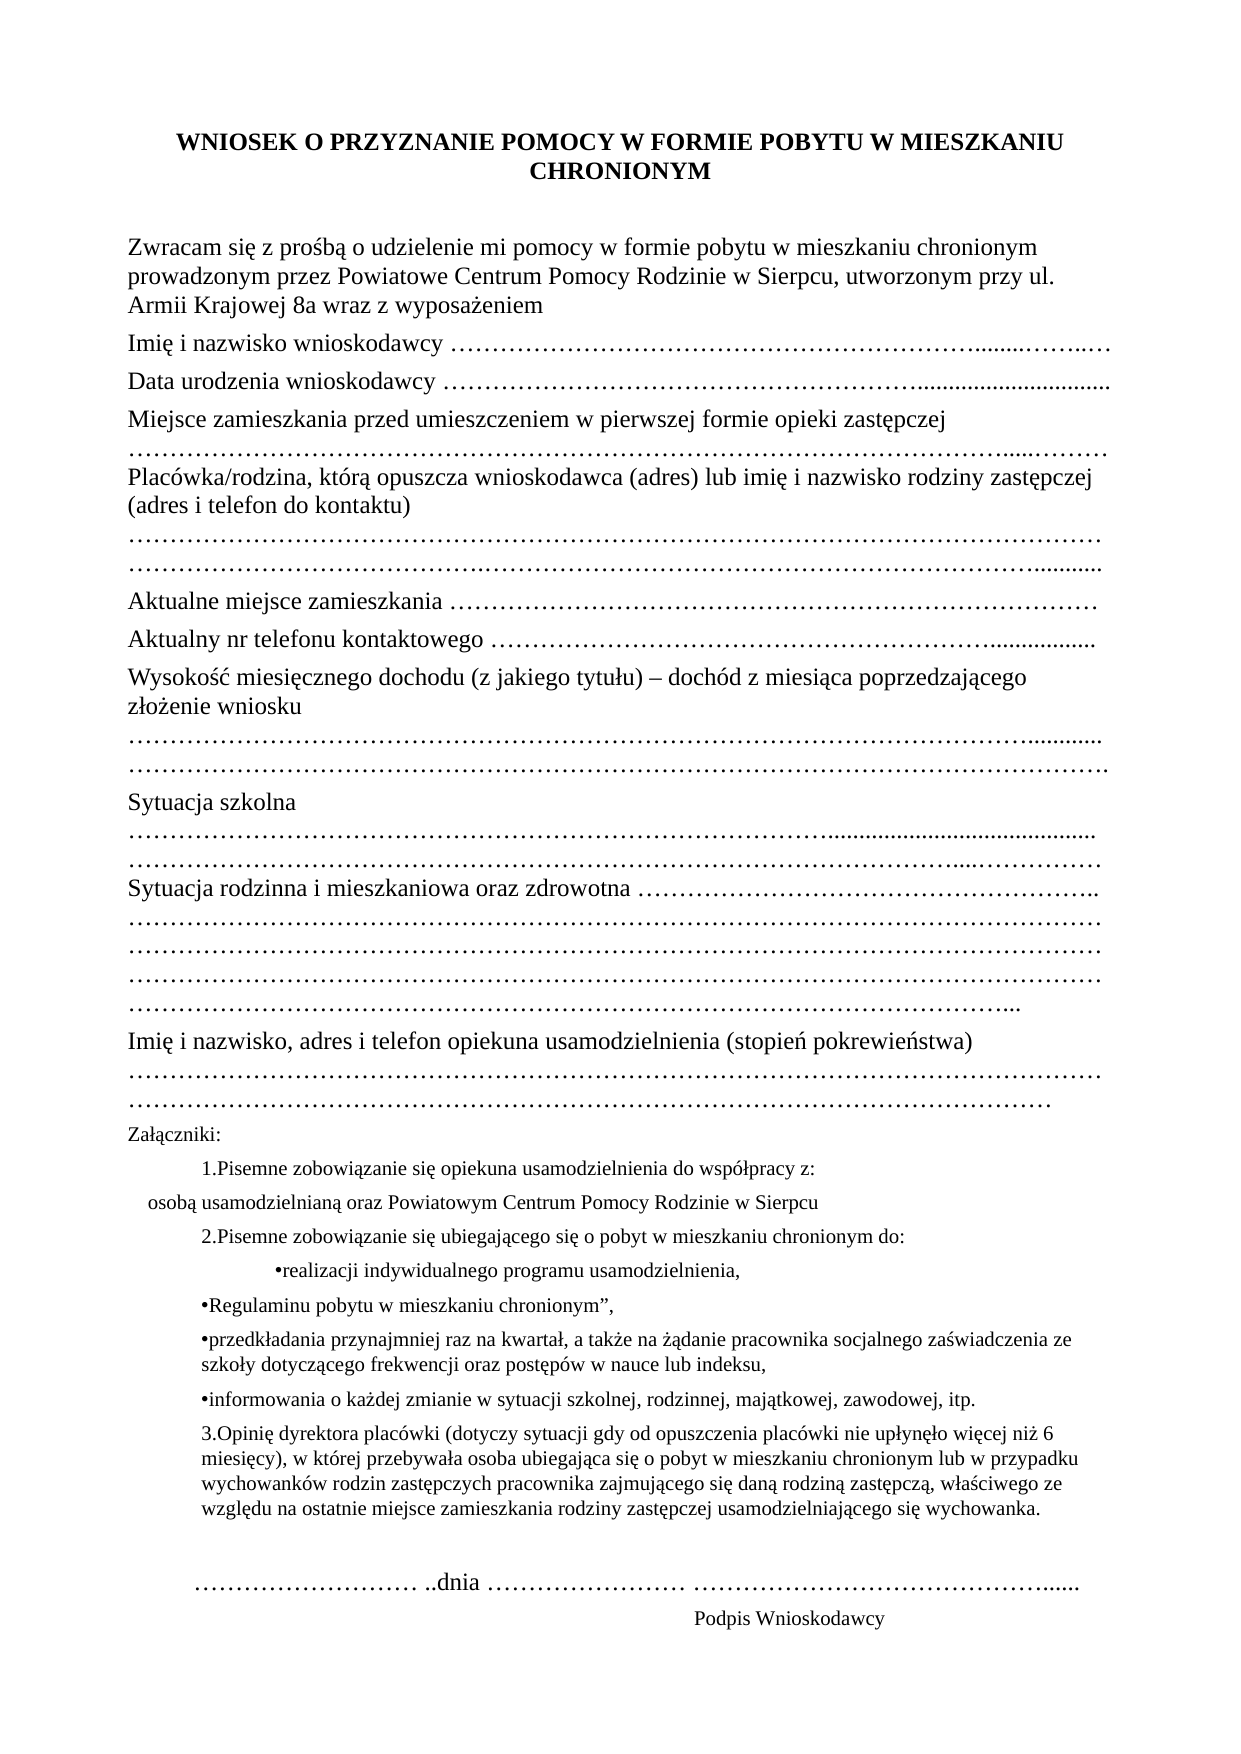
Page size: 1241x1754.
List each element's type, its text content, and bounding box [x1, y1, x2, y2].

text Podpis Wnioskodawcy [694, 1606, 1113, 1630]
list przedkładania przynajmniej raz na kwartał, a także na żądanie pracownika socjalnego zaświadczenia ze szkoły dotyczącego frekwencji oraz postępów w nauce lub indeksu, [127, 1326, 1113, 1376]
list Pisemne zobowiązanie się opiekuna usamodzielnienia do współpracy z: [127, 1155, 1113, 1180]
text Imię i nazwisko wnioskodawcy ………………………………………………………........……..… [127, 328, 1113, 357]
text Załączniki: [127, 1122, 1113, 1146]
text Miejsce zamieszkania przed umieszczeniem w pierwszej formie opieki zastępczej …………………………………………………………………………………………….....……… Placówka/rodzina, którą opuszcza wnioskodawca (adres) lub imię i nazwisko rodziny zastępczej (adres i telefon do kontaktu) …………………………………………………………………………………………………………………………………………….…………………………………………………………........... [127, 404, 1113, 577]
text Aktualny nr telefonu kontaktowego ……………………………………………………................. [127, 624, 1113, 653]
text Wysokość miesięcznego dochodu (z jakiego tytułu) – dochód z miesiąca poprzedzającego złożenie wniosku ………………………………………………………………………………………………............………………………………………………………………………………………………………. [127, 662, 1113, 777]
list Pisemne zobowiązanie się ubiegającego się o pobyt w mieszkaniu chronionym do: [127, 1223, 1113, 1248]
list Opinię dyrektora placówki (dotyczy sytuacji gdy od opuszczenia placówki nie upłynęło więcej niż 6 miesięcy), w której przebywała osoba ubiegająca się o pobyt w mieszkaniu chronionym lub w przypadku wychowanków rodzin zastępczych pracownika zajmującego się daną rodziną zastępczą, właściwego ze względu na ostatnie miejsce zamieszkania rodziny zastępczej usamodzielniającego się wychowanka. [127, 1420, 1113, 1520]
text WNIOSEK O PRZYZNANIE POMOCY W FORMIE POBYTU W MIESZKANIU CHRONIONYM [127, 127, 1113, 185]
text Sytuacja szkolna …………………………………………………………………………...........................................………………………………………………………………………………………....…………… Sytuacja rodzinna i mieszkaniowa oraz zdrowotna ……………………………………………….. ……………………………………………………………………………………………………………………………………………………………………………………………………………………………………………………………………………………………………………………………………………………………………………………………………………………... [127, 787, 1113, 1017]
text Zwracam się z prośbą o udzielenie mi pomocy w formie pobytu w mieszkaniu chronionym prowadzonym przez Powiatowe Centrum Pomocy Rodzinie w Sierpcu, utworzonym przy ul. Armii Krajowej 8a wraz z wyposażeniem [127, 232, 1113, 319]
list realizacji indywidualnego programu usamodzielnienia, [127, 1257, 1113, 1282]
list informowania o każdej zmianie w sytuacji szkolnej, rodzinnej, majątkowej, zawodowej, itp. [127, 1386, 1113, 1411]
text ……………………… ..dnia …………………… ……………………………………...... [193, 1567, 1113, 1596]
text Data urodzenia wnioskodawcy …………………………………………………............................... [127, 366, 1113, 395]
text Aktualne miejsce zamieszkania …………………………………………………………………… [127, 586, 1113, 615]
text Imię i nazwisko, adres i telefon opiekuna usamodzielnienia (stopień pokrewieństwa) ………………………………………………………………………………………………………………………………………………………………………………………………………… [127, 1026, 1113, 1112]
list Regulaminu pobytu w mieszkaniu chronionym”, [127, 1292, 1113, 1317]
text osobą usamodzielnianą oraz Powiatowym Centrum Pomocy Rodzinie w Sierpcu [148, 1190, 1113, 1214]
